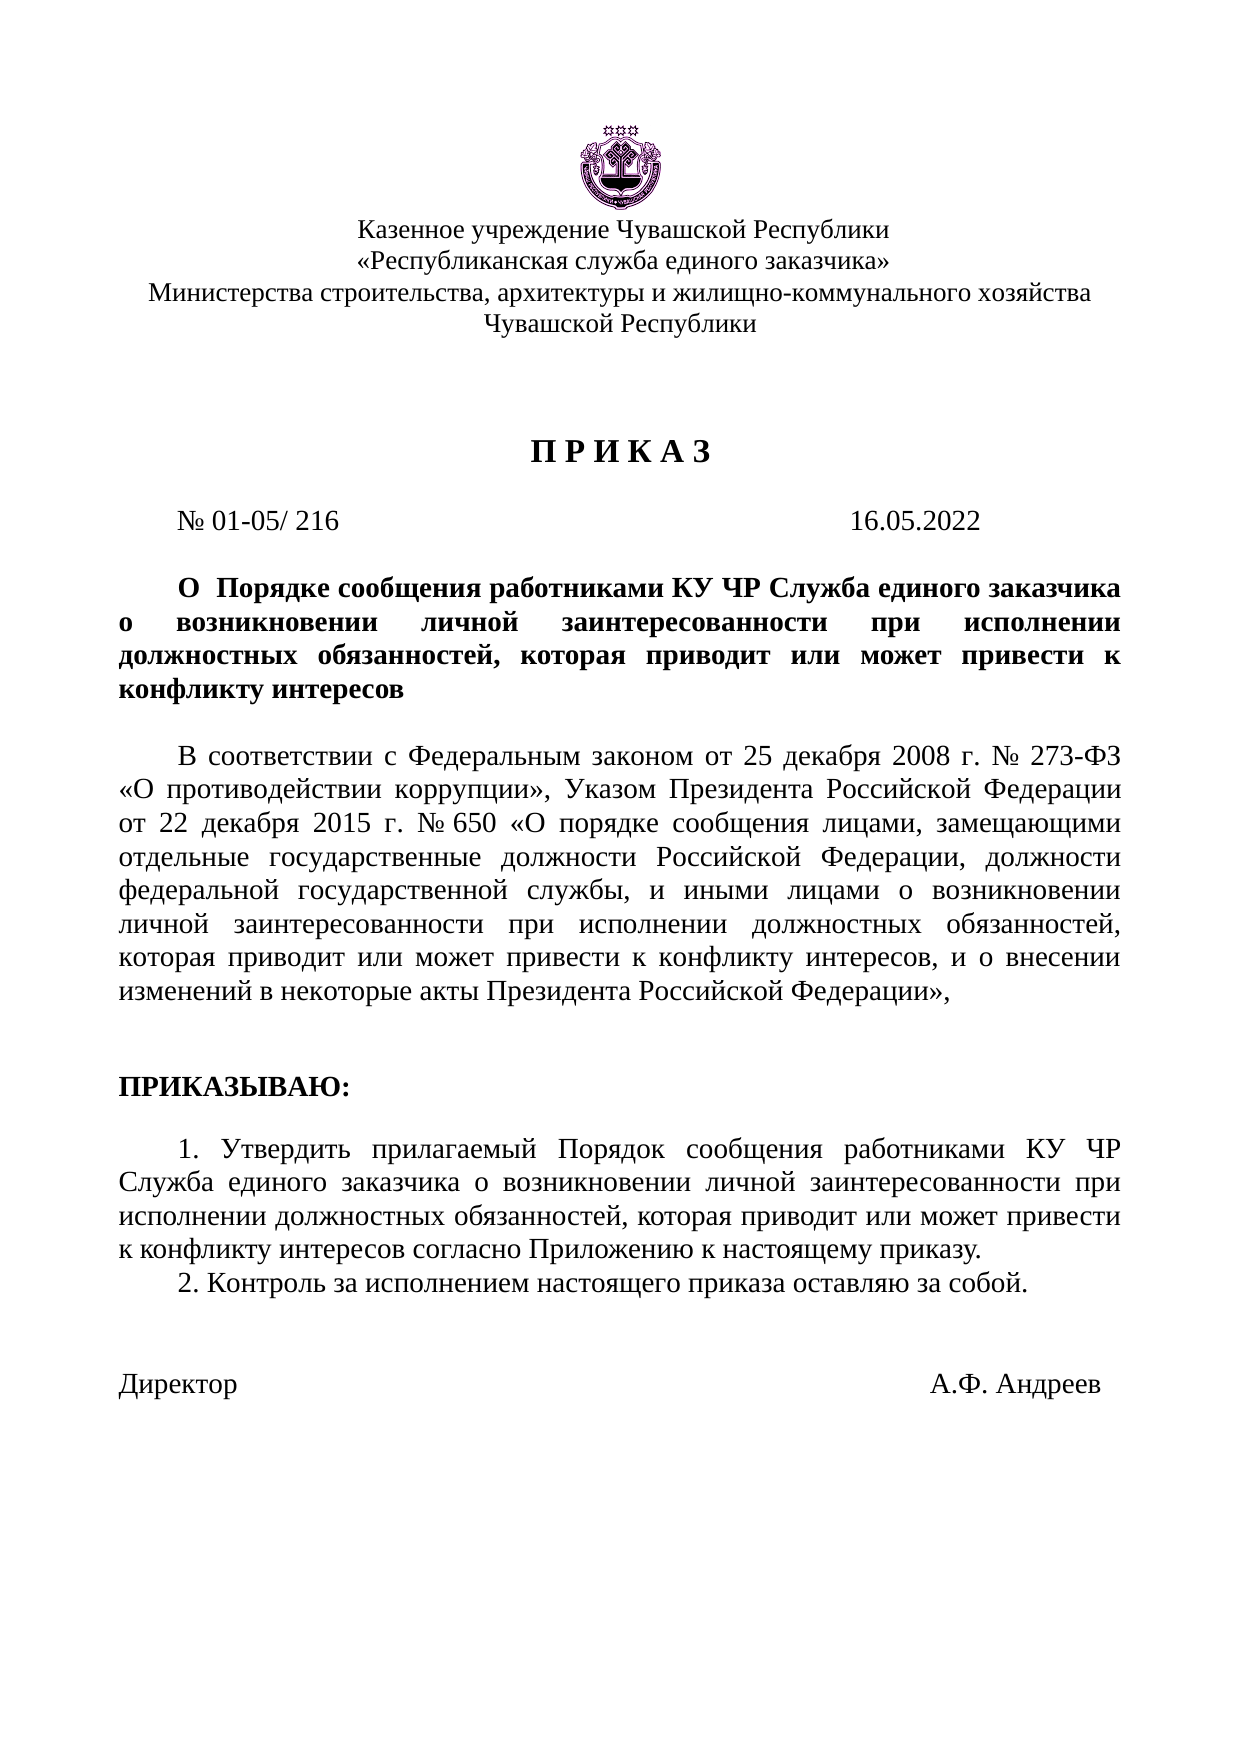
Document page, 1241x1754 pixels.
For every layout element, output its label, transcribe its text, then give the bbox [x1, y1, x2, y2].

text О Порядке сообщения работниками КУ ЧР Служба единого заказчика о возникновении личной заинтересованности при исполнении должностных обязанностей, которая приводит или может привести к конфликту интересов [118, 570, 1122, 704]
text В соответствии с Федеральным законом от 25 декабря 2008 г. № 273-ФЗ «О противодействии коррупции», Указом Президента Российской Федерации от 22 декабря 2015 г. № 650 «О порядке сообщения лицами, замещающими отдельные государственные должности Российской Федерации, должности федеральной государственной службы, и иными лицами о возникновении личной заинтересованности при исполнении должностных обязанностей, которая приводит или может привести к конфликту интересов, и о внесении изменений в некоторые акты Президента Российской Федерации», [118, 738, 1122, 1006]
text ПРИКАЗЫВАЮ: [118, 1069, 1122, 1102]
text Казенное учреждение Чувашской Республики [118, 213, 1122, 244]
text Директор А.Ф. Андреев [118, 1366, 1122, 1399]
text Министерства строительства, архитектуры и жилищно-коммунального хозяйства Чувашской Республики [118, 276, 1122, 338]
text П Р И К А З [118, 431, 1122, 470]
text № 01-05/ 216 16.05.2022 [118, 503, 1083, 537]
text 1. Утвердить прилагаемый Порядок сообщения работниками КУ ЧР Служба единого заказчика о возникновении личной заинтересованности при исполнении должностных обязанностей, которая приводит или может привести к конфликту интересов согласно Приложению к настоящему приказу. [118, 1131, 1122, 1265]
text 2. Контроль за исполнением настоящего приказа оставляю за собой. [118, 1265, 1122, 1299]
text «Республиканская служба единого заказчика» [118, 244, 1122, 276]
